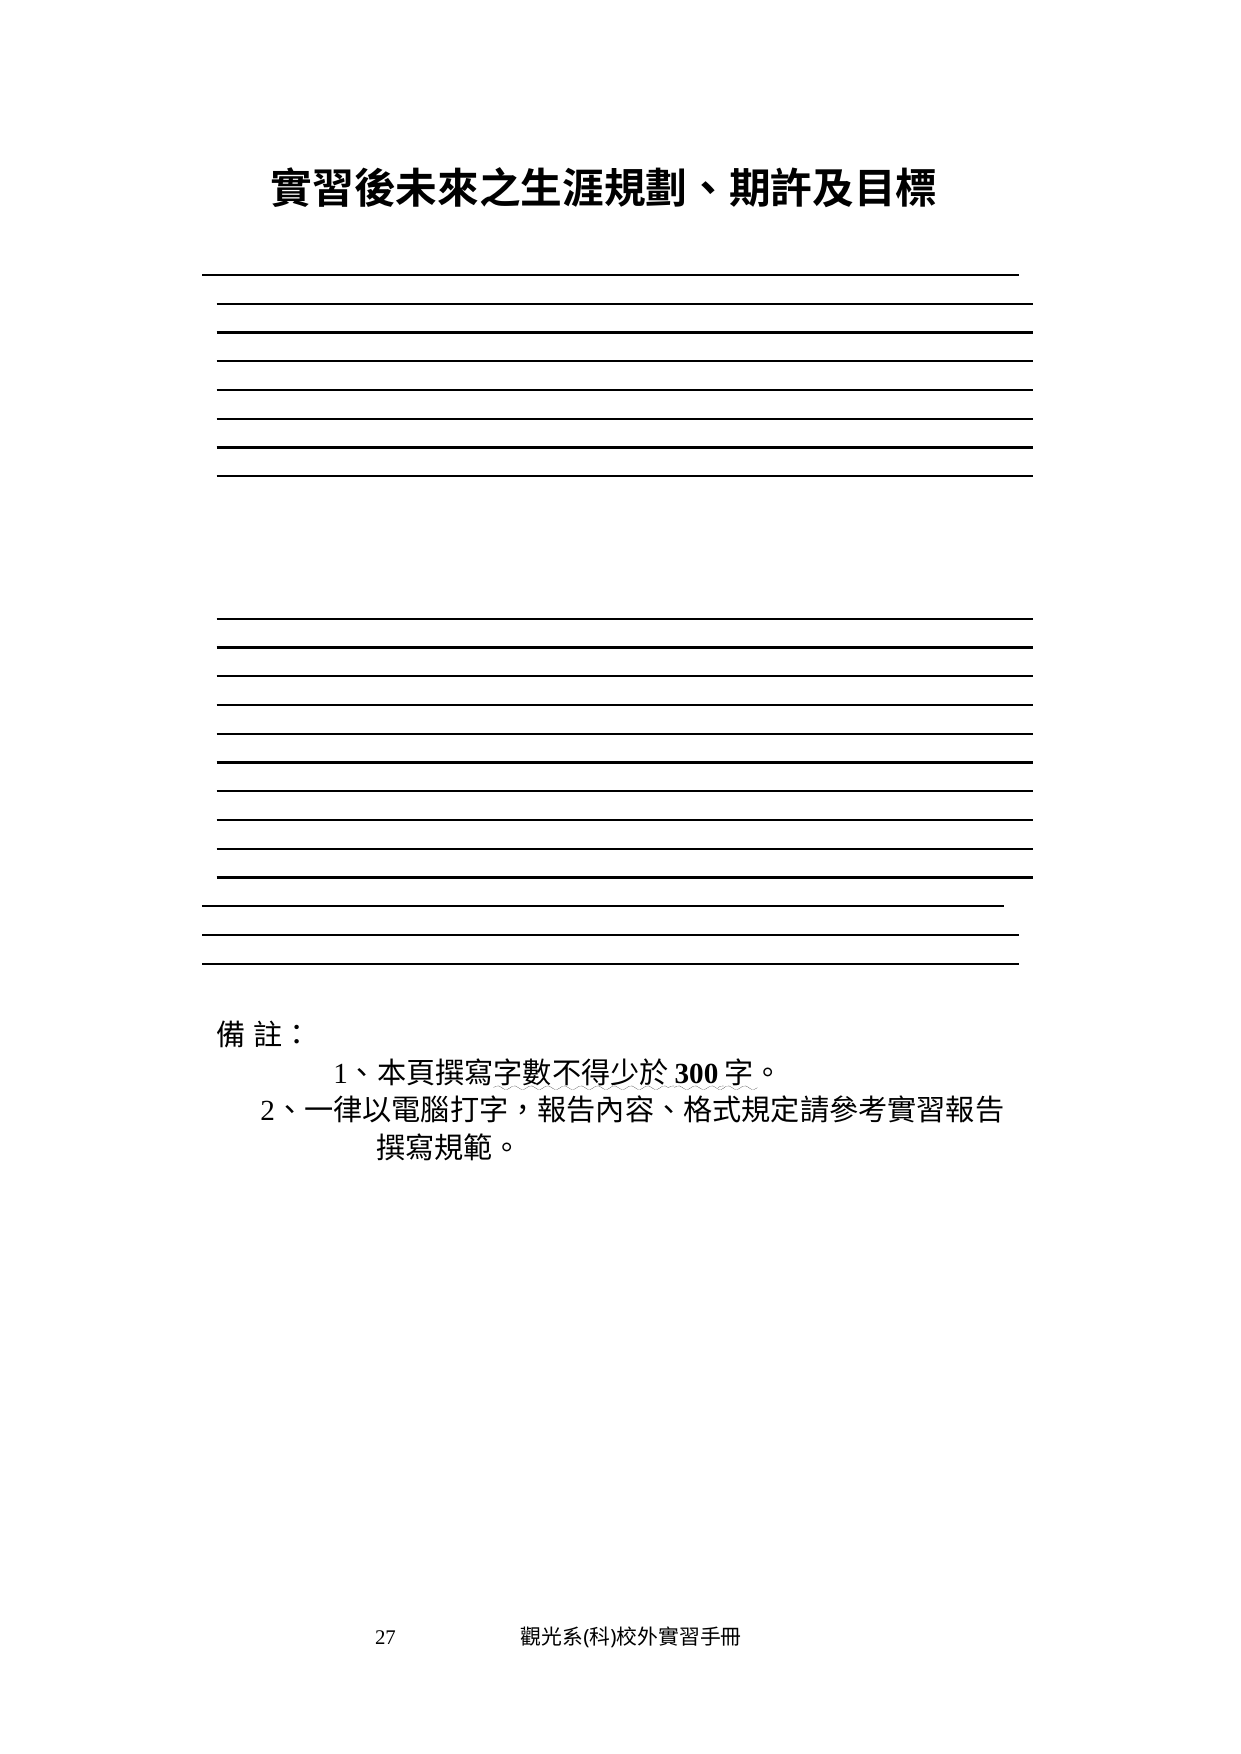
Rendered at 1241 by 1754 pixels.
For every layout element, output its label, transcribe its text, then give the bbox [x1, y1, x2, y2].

table_cell [184, 248, 1075, 592]
table_header 實習後未來之生涯規劃、期許及目標 [184, 155, 1075, 248]
table_cell 備 註： 1、本頁撰寫字數不得少於300字。 2、一律以電腦打字，報告內容、格式規定請參考實習報告 撰寫規範。 [184, 592, 1075, 1502]
